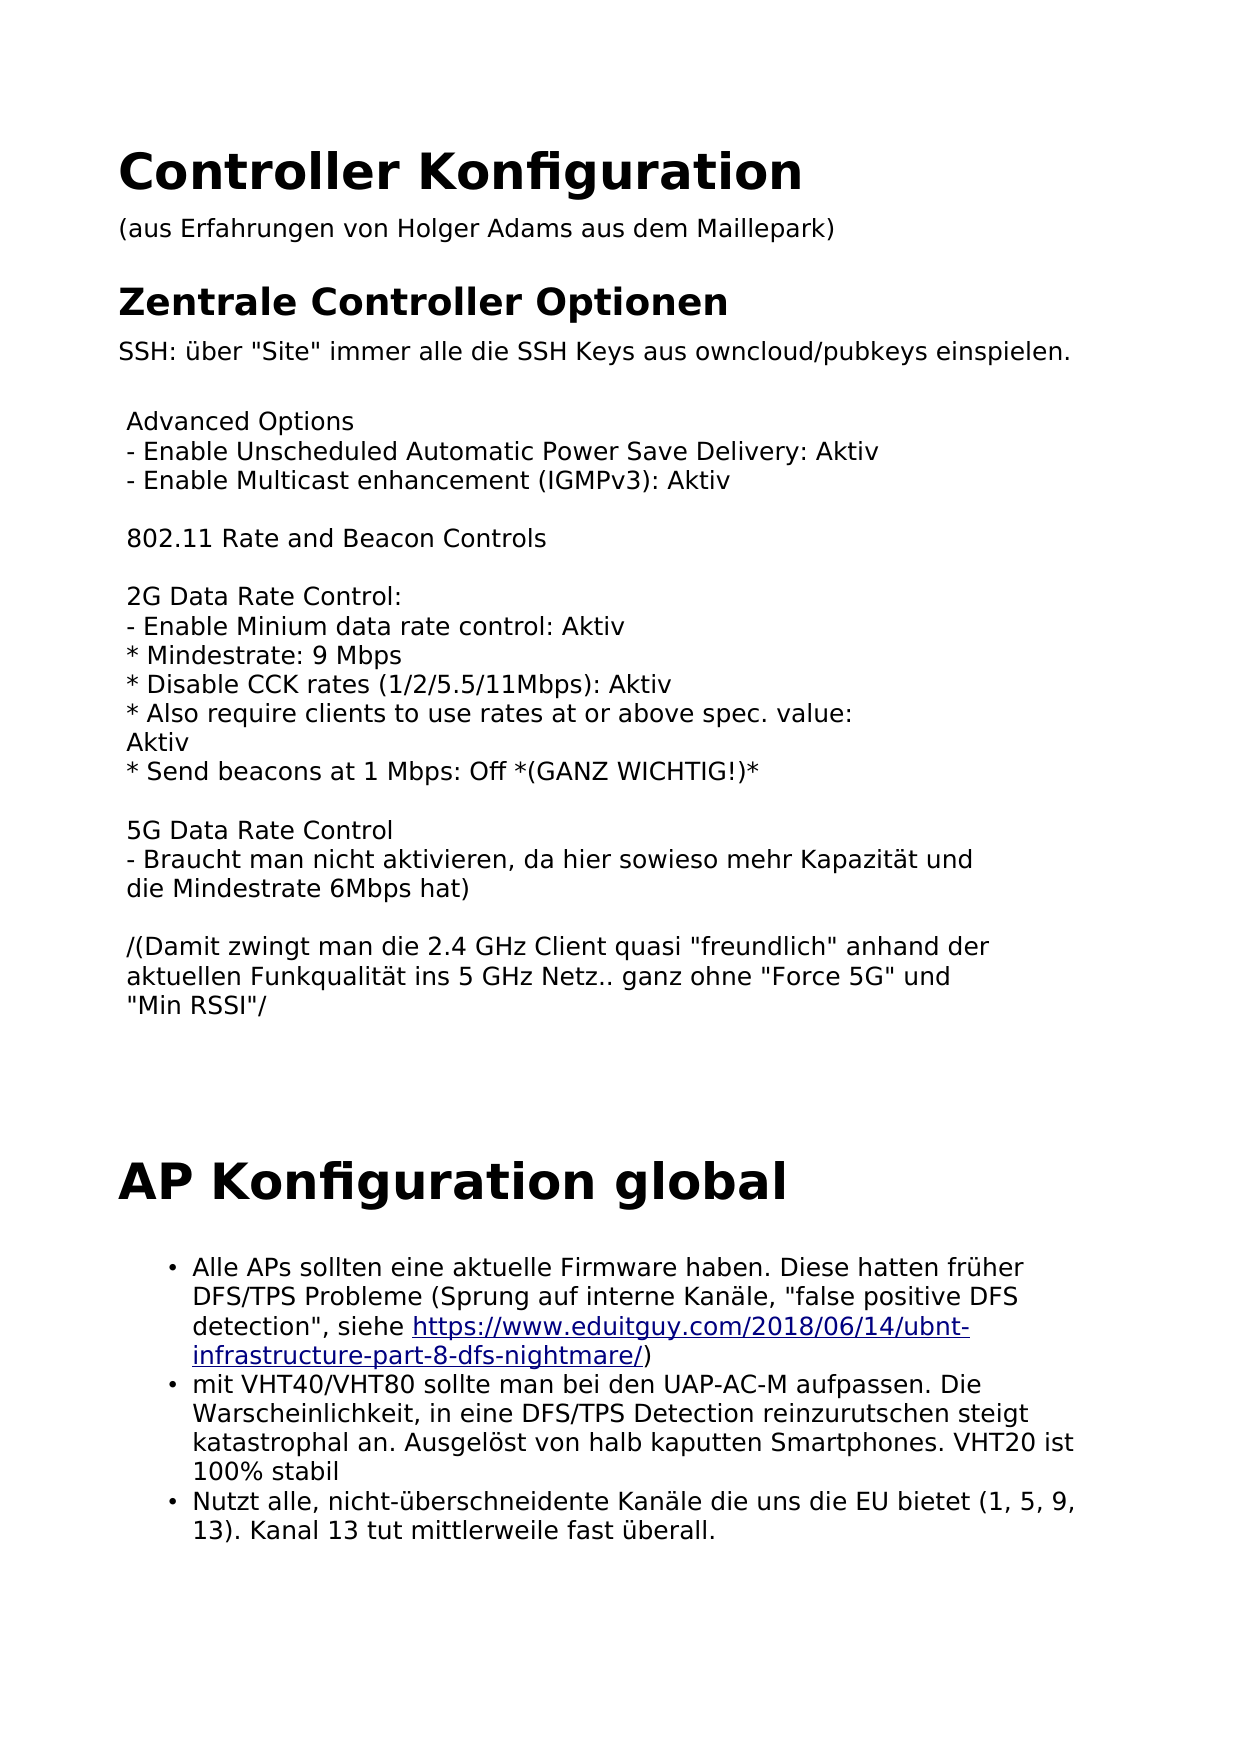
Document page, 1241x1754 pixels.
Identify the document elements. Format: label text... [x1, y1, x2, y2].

text Advanced Options - Enable Unscheduled Automatic Power Save Delivery: Aktiv - Enable Multicast enhancement (IGMPv3): Aktiv 802.11 Rate and Beacon Controls 2G Data Rate Control: - Enable Minium data rate control: Aktiv * Mindestrate: 9 Mbps * Disable CCK rates (1/2/5.5/11Mbps): Aktiv * Also require clients to use rates at or above spec. value: Aktiv * Send beacons at 1 Mbps: Off *(GANZ WICHTIG!)* 5G Data Rate Control - Braucht man nicht aktivieren, da hier sowieso mehr Kapazität und die Mindestrate 6Mbps hat) /(Damit zwingt man die 2.4 GHz Client quasi "freundlich" anhand der aktuellen Funkqualität ins 5 GHz Netz.. ganz ohne "Force 5G" und "Min RSSI"/ [118, 378, 1122, 1020]
subtitle Zentrale Controller Optionen [118, 281, 1122, 324]
subtitle AP Konfiguration global [118, 1153, 1122, 1211]
list Nutzt alle, nicht-überschneidente Kanäle die uns die EU bietet (1, 5, 9, 13). Kanal 13 tut mittlerweile fast überall. [177, 1487, 1122, 1545]
list mit VHT40/VHT80 sollte man bei den UAP-AC-M aufpassen. Die Warscheinlichkeit, in eine DFS/TPS Detection reinzurutschen steigt katastrophal an. Ausgelöst von halb kaputten Smartphones. VHT20 ist 100% stabil [177, 1370, 1122, 1487]
text SSH: über "Site" immer alle die SSH Keys aus owncloud/pubkeys einspielen. [118, 337, 1122, 366]
text (aus Erfahrungen von Holger Adams aus dem Maillepark) [118, 214, 1122, 243]
subtitle Controller Konfiguration [118, 143, 1122, 201]
list Alle APs sollten eine aktuelle Firmware haben. Diese hatten früher DFS/TPS Probleme (Sprung auf interne Kanäle, "false positive DFS detection", siehe https://www.eduitguy.com/2018/06/14/ubnt-infrastructure-part-8-dfs-nightmare/) [177, 1253, 1122, 1370]
